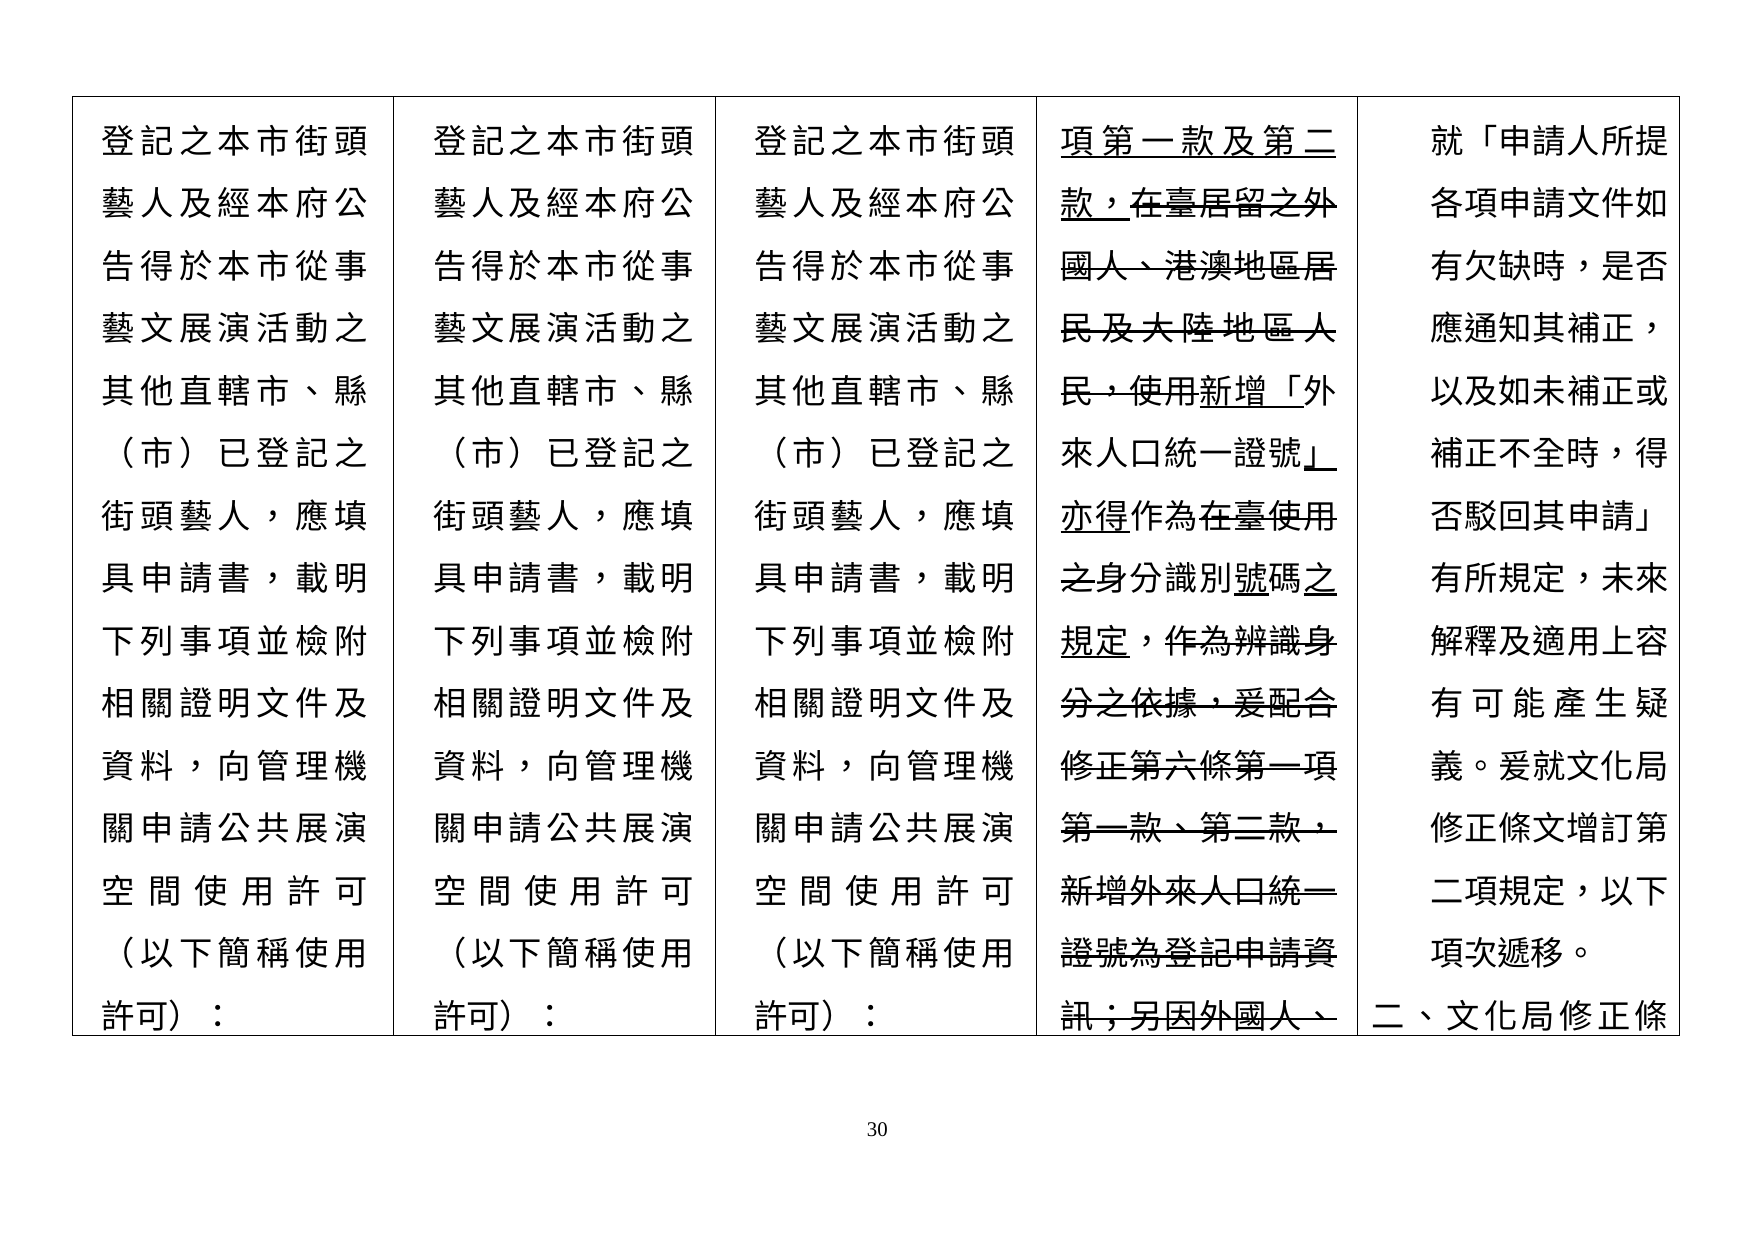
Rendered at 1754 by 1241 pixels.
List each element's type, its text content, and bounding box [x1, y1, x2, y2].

table_cell 登記之本市街頭藝人及經本府公告得於本市從事藝文展演活動之其他直轄市、縣（市）已登記之街頭藝人，應填具申請書，載明下列事項並檢附相關證明文件及資料，向管理機關申請公共展演空間使用許可（以下簡稱使用許可）： [73, 97, 393, 1034]
table_cell 登記之本市街頭藝人及經本府公告得於本市從事藝文展演活動之其他直轄市、縣（市）已登記之街頭藝人，應填具申請書，載明下列事項並檢附相關證明文件及資料，向管理機關申請公共展演空間使用許可（以下簡稱使用許可）： [394, 97, 715, 1034]
table_cell 項第一款及第二款，在臺居留之外國人、港澳地區居民及大陸地區人民，使用新增「外來人口統一證號」亦得作為在臺使用之身分識別號碼之規定，作為辨識身分之依據，爰配合修正第六條第一項第一款、第二款，新增外來人口統一證號為登記申請資訊；另因外國人、 [1037, 97, 1357, 1034]
table_cell 登記之本市街頭藝人及經本府公告得於本市從事藝文展演活動之其他直轄市、縣（市）已登記之街頭藝人，應填具申請書，載明下列事項並檢附相關證明文件及資料，向管理機關申請公共展演空間使用許可（以下簡稱使用許可）： [716, 97, 1036, 1034]
table_cell 就「申請人所提各項申請文件如有欠缺時，是否應通知其補正，以及如未補正或補正不全時，得否駁回其申請」有所規定，未來解釋及適用上容有可能產生疑義。爰就文化局修正條文增訂第二項規定，以下項次遞移。 二、文化局修正條 [1358, 97, 1679, 1034]
